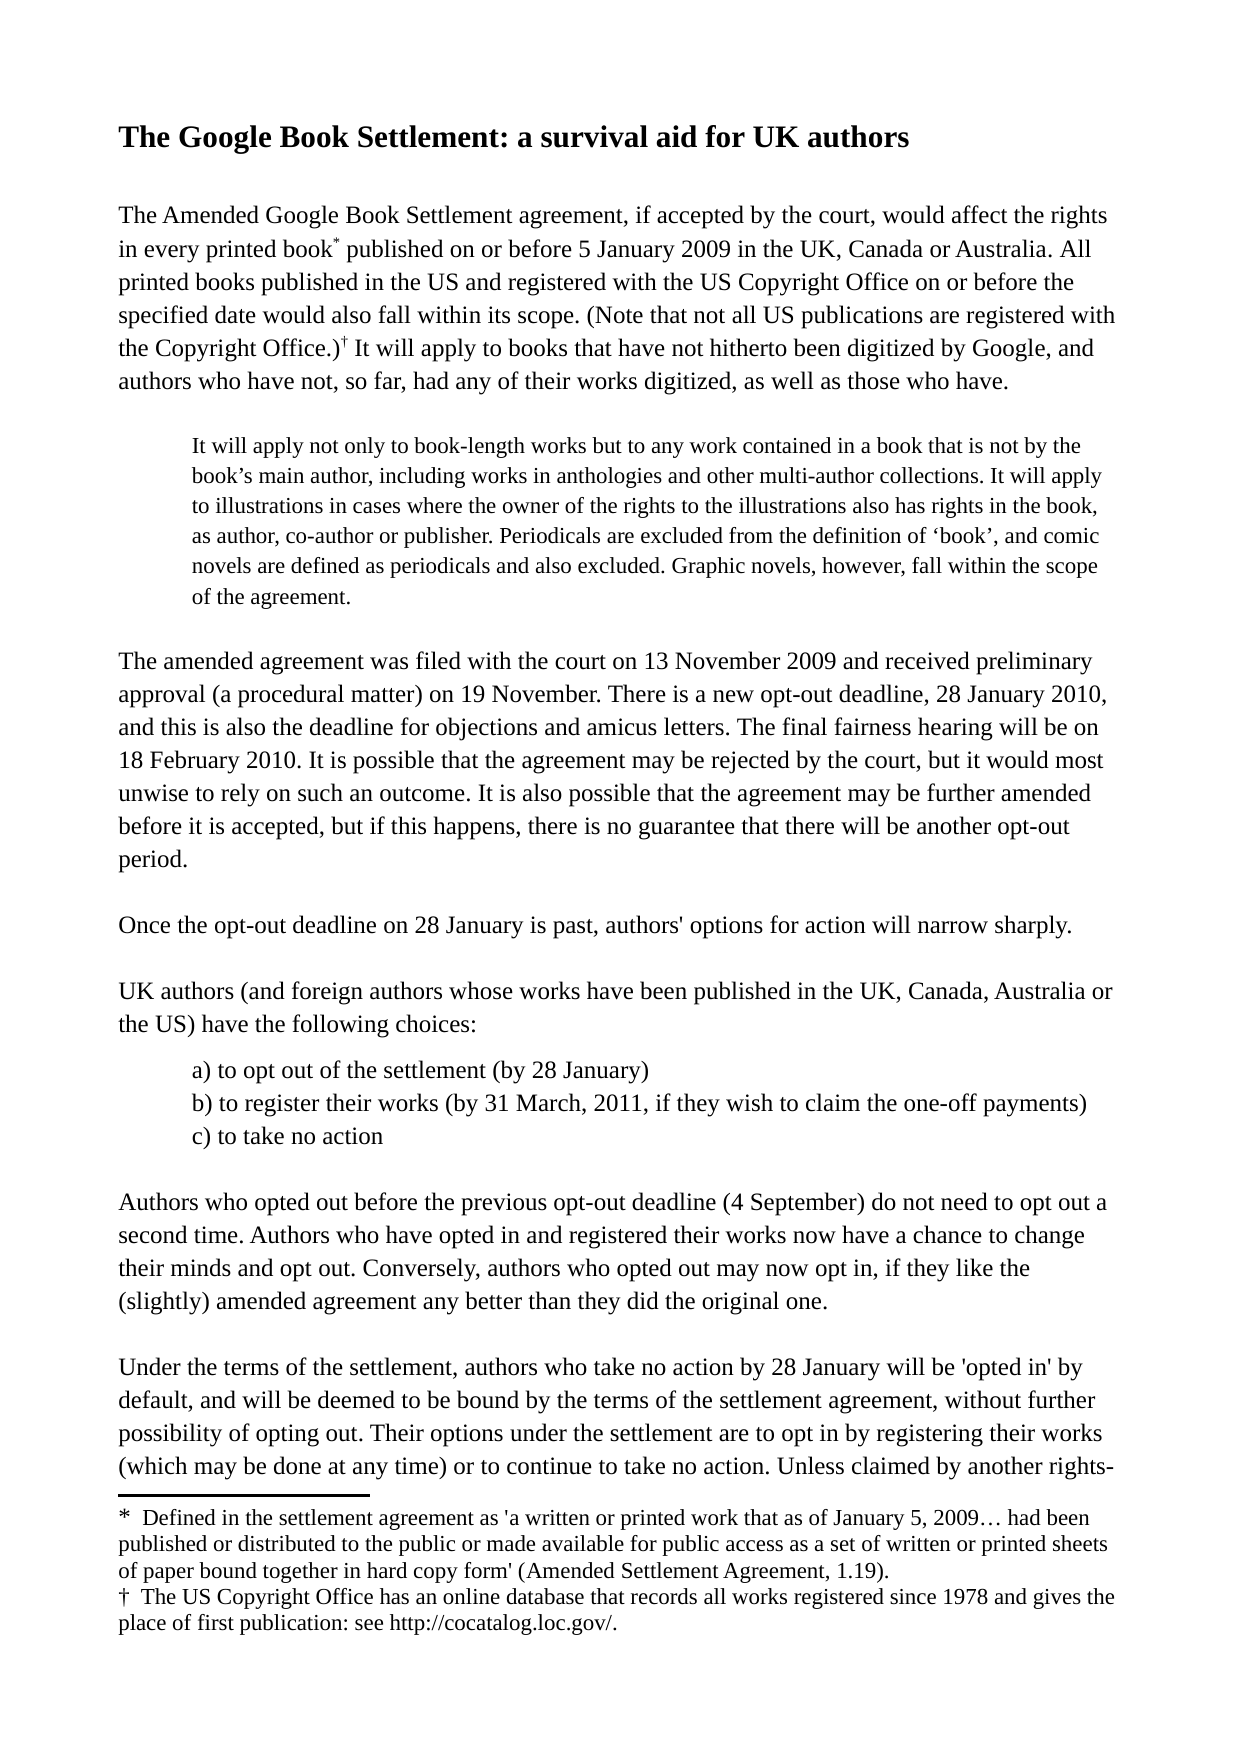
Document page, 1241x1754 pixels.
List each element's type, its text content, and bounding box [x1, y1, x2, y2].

text The US Copyright Office has an online database that records all works registered since 1978 and gives the place of first publication: see http://cocatalog.loc.gov/. [118, 1583, 1122, 1636]
text Defined in the settlement agreement as 'a written or printed work that as of January 5, 2009… had been published or distributed to the public or made available for public access as a set of written or printed sheets of paper bound together in hard copy form' (Amended Settlement Agreement, 1.19). [118, 1502, 1122, 1583]
text The amended agreement was filed with the court on 13 November 2009 and received preliminary approval (a procedural matter) on 19 November. There is a new opt-out deadline, 28 January 2010, and this is also the deadline for objections and amicus letters. The final fairness hearing will be on 18 February 2010. It is possible that the agreement may be rejected by the court, but it would most unwise to rely on such an outcome. It is also possible that the agreement may be further amended before it is accepted, but if this happens, there is no guarantee that there will be another opt-out period. [118, 646, 1122, 873]
text UK authors (and foreign authors whose works have been published in the UK, Canada, Australia or the US) have the following choices: [118, 976, 1122, 1038]
text b) to register their works (by 31 March, 2011, if they wish to claim the one-off payments) [192, 1088, 1122, 1117]
text Authors who opted out before the previous opt-out deadline (4 September) do not need to opt out a second time. Authors who have opted in and registered their works now have a chance to change their minds and opt out. Conversely, authors who opted out may now opt in, if they like the (slightly) amended agreement any better than they did the original one. [118, 1187, 1122, 1315]
text c) to take no action [192, 1121, 1122, 1149]
text Under the terms of the settlement, authors who take no action by 28 January will be 'opted in' by default, and will be deemed to be bound by the terms of the settlement agreement, without further possibility of opting out. Their options under the settlement are to opt in by registering their works (which may be done at any time) or to continue to take no action. Unless claimed by another rights- [118, 1352, 1122, 1480]
text Once the opt-out deadline on 28 January is past, authors' options for action will narrow sharply. [118, 910, 1122, 939]
text It will apply not only to book-length works but to any work contained in a book that is not by the book’s main author, including works in anthologies and other multi-author collections. It will apply to illustrations in cases where the owner of the rights to the illustrations also has rights in the book, as author, co-author or publisher. Periodicals are excluded from the definition of ‘book’, and comic novels are defined as periodicals and also excluded. Graphic novels, however, fall within the scope of the agreement. [192, 432, 1122, 609]
text a) to opt out of the settlement (by 28 January) [192, 1055, 1122, 1083]
subtitle The Google Book Settlement: a survival aid for UK authors [118, 118, 1122, 154]
text The Amended Google Book Settlement agreement, if accepted by the court, would affect the rights in every printed book published on or before 5 January 2009 in the UK, Canada or Australia. All printed books published in the US and registered with the US Copyright Office on or before the specified date would also fall within its scope. (Note that not all US publications are registered with the Copyright Office.) It will apply to books that have not hitherto been digitized by Google, and authors who have not, so far, had any of their works digitized, as well as those who have. [118, 201, 1122, 394]
